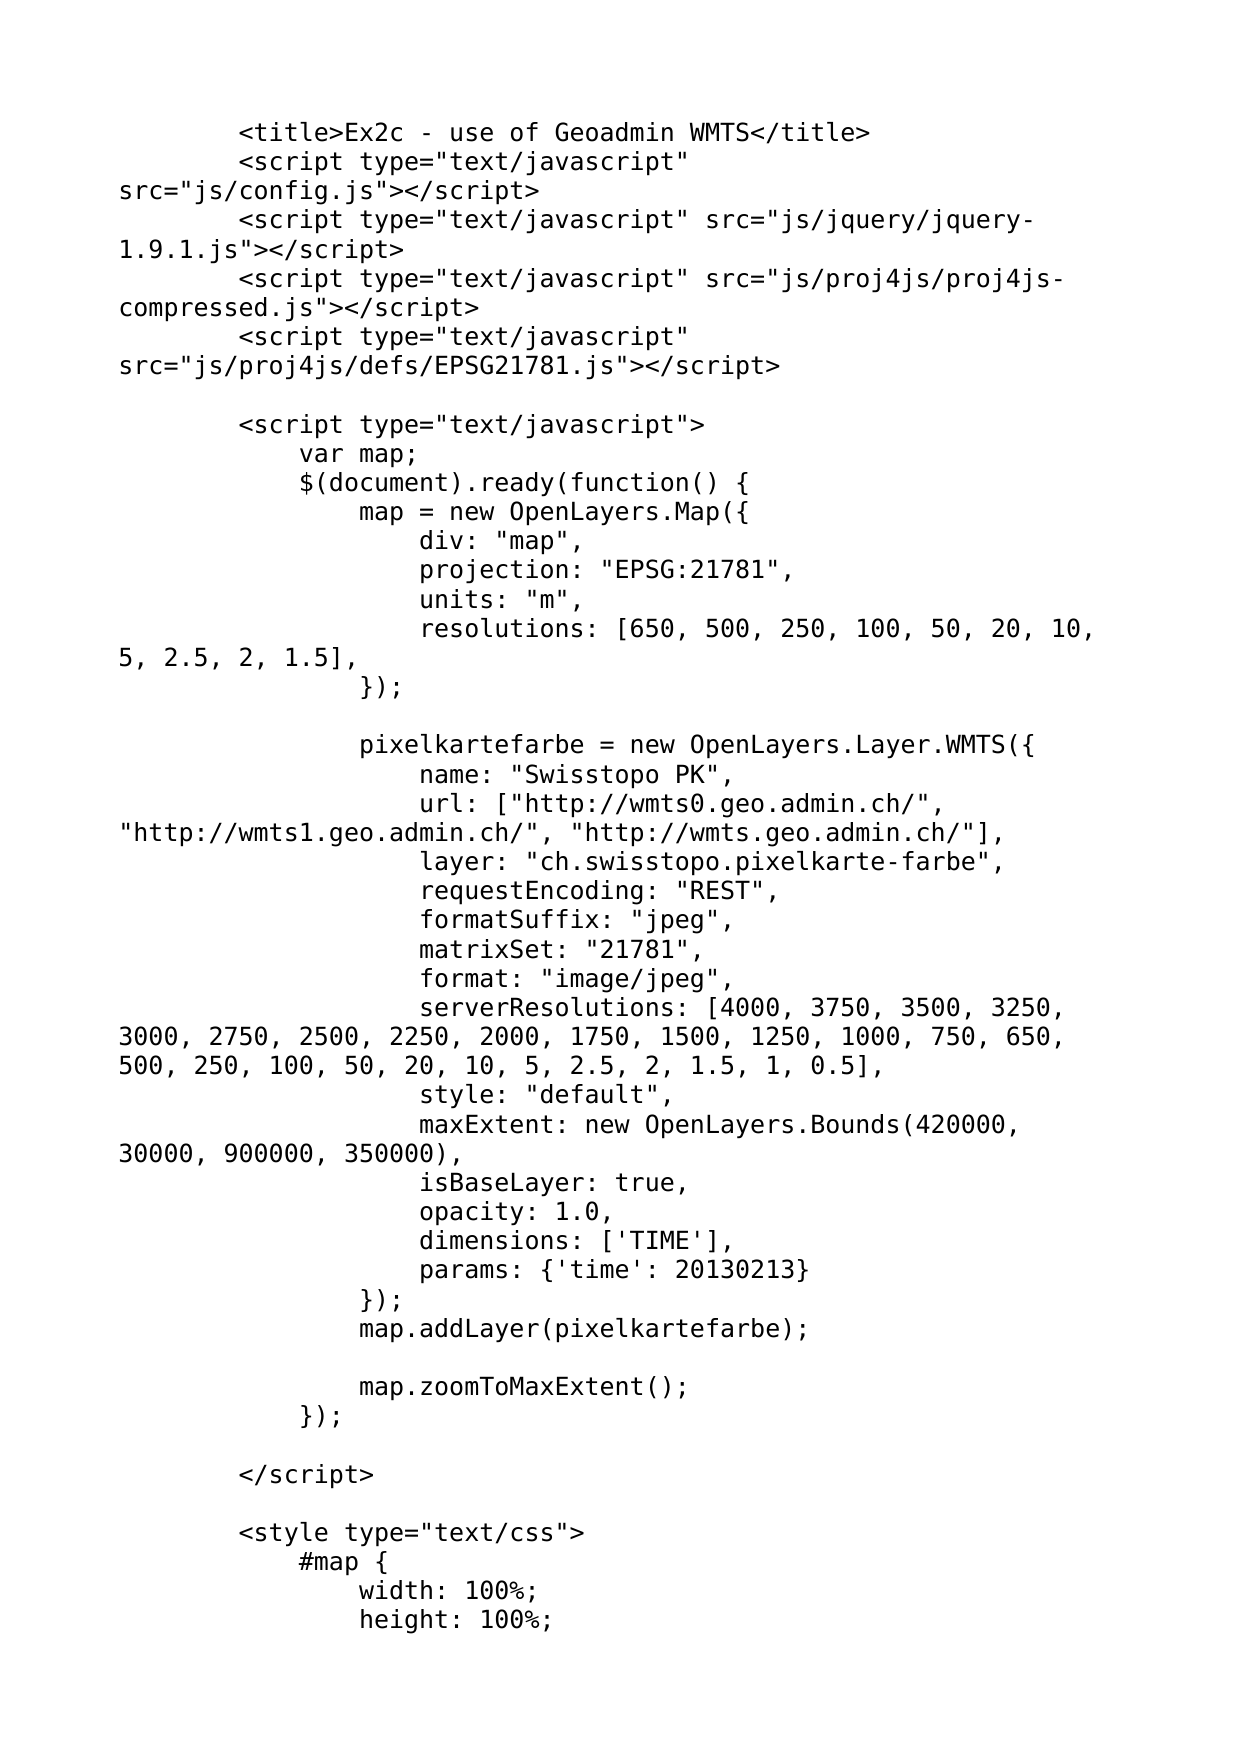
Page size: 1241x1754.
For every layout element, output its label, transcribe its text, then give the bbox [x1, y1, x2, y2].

text <title>Ex2c - use of Geoadmin WMTS</title> <script type="text/javascript" src="js/config.js"></script> <script type="text/javascript" src="js/jquery/jquery-1.9.1.js"></script> <script type="text/javascript" src="js/proj4js/proj4js-compressed.js"></script> <script type="text/javascript" src="js/proj4js/defs/EPSG21781.js"></script> <script type="text/javascript"> var map; $(document).ready(function() { map = new OpenLayers.Map({ div: "map", projection: "EPSG:21781", units: "m", resolutions: [650, 500, 250, 100, 50, 20, 10, 5, 2.5, 2, 1.5], }); pixelkartefarbe = new OpenLayers.Layer.WMTS({ name: "Swisstopo PK", url: ["http://wmts0.geo.admin.ch/", "http://wmts1.geo.admin.ch/", "http://wmts.geo.admin.ch/"], layer: "ch.swisstopo.pixelkarte-farbe", requestEncoding: "REST", formatSuffix: "jpeg", matrixSet: "21781", format: "image/jpeg", serverResolutions: [4000, 3750, 3500, 3250, 3000, 2750, 2500, 2250, 2000, 1750, 1500, 1250, 1000, 750, 650, 500, 250, 100, 50, 20, 10, 5, 2.5, 2, 1.5, 1, 0.5], style: "default", maxExtent: new OpenLayers.Bounds(420000, 30000, 900000, 350000), isBaseLayer: true, opacity: 1.0, dimensions: ['TIME'], params: {'time': 20130213} }); map.addLayer(pixelkartefarbe); map.zoomToMaxExtent(); }); </script> <style type="text/css"> #map { width: 100%; height: 100%; [118, 118, 1122, 1635]
